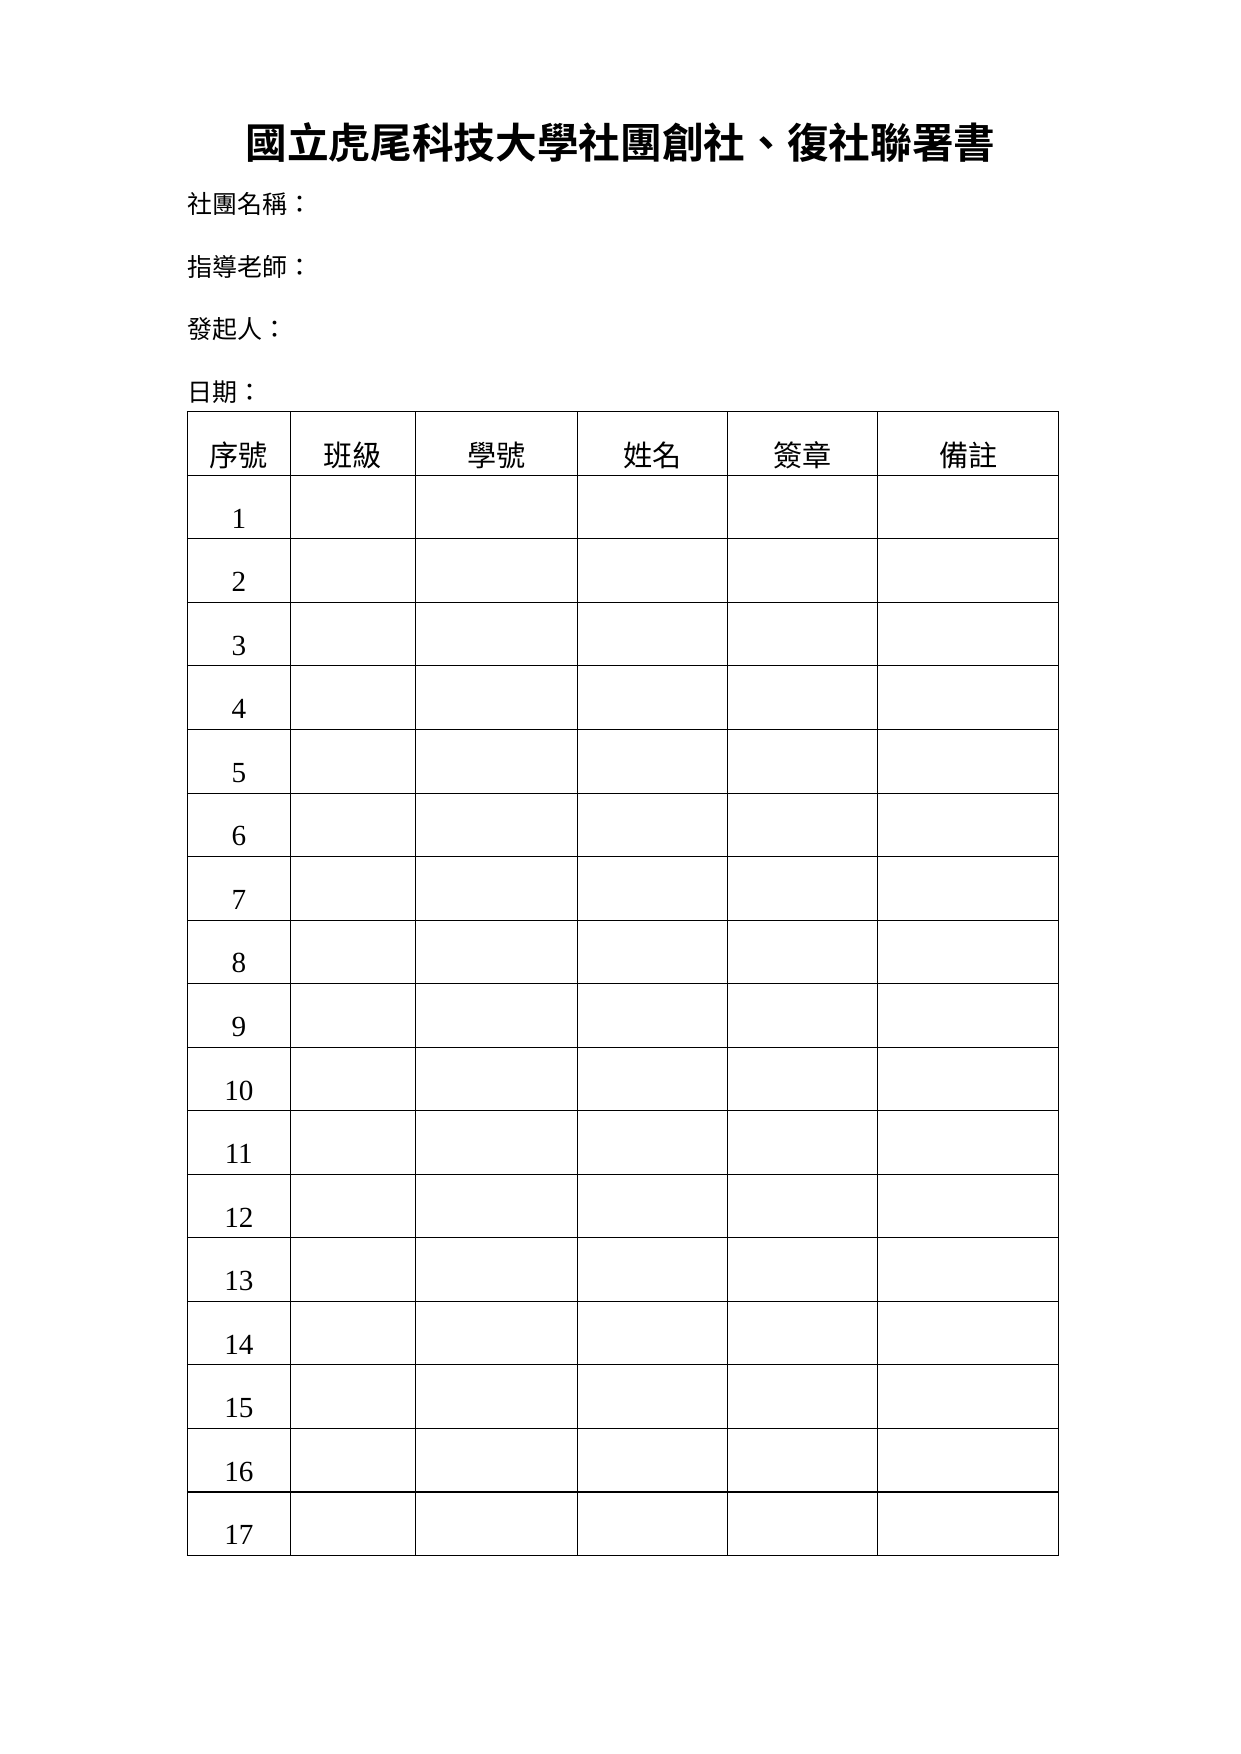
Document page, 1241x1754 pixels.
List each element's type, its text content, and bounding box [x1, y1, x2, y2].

table_cell [416, 1493, 577, 1555]
table_cell [728, 1302, 877, 1364]
table_cell [291, 1048, 415, 1110]
table_cell [416, 1048, 577, 1110]
table_cell [578, 539, 727, 602]
table_cell [291, 794, 415, 856]
table_header 備註 [878, 412, 1058, 475]
table_cell [578, 857, 727, 919]
table_cell [291, 857, 415, 919]
table_cell [878, 666, 1058, 729]
table_cell [728, 603, 877, 665]
table_cell [878, 1429, 1058, 1491]
table_cell 6 [188, 794, 290, 856]
table_cell 10 [188, 1048, 290, 1110]
table_cell [291, 730, 415, 792]
table_cell 14 [188, 1302, 290, 1364]
table_cell [878, 730, 1058, 792]
table_cell [878, 1175, 1058, 1237]
table_cell [416, 1365, 577, 1428]
table_header 學號 [416, 412, 577, 475]
table_cell [416, 1302, 577, 1364]
table_cell [416, 1175, 577, 1237]
text 國立虎尾科技大學社團創社、復社聯署書 [187, 99, 1053, 161]
table_cell [416, 794, 577, 856]
table_cell 12 [188, 1175, 290, 1237]
table_cell [878, 921, 1058, 983]
table_cell [728, 1175, 877, 1237]
table_cell [291, 921, 415, 983]
table_cell 15 [188, 1365, 290, 1428]
table_cell [578, 1302, 727, 1364]
table_cell 3 [188, 603, 290, 665]
table_cell [728, 1365, 877, 1428]
table_cell [578, 1048, 727, 1110]
table_cell [416, 730, 577, 792]
table_cell [878, 857, 1058, 919]
table_cell [878, 984, 1058, 1047]
table_cell [416, 1429, 577, 1491]
table_cell [728, 794, 877, 856]
table_cell [578, 476, 727, 538]
table_cell [416, 1111, 577, 1174]
table_cell [291, 1429, 415, 1491]
table_cell [728, 476, 877, 538]
table_cell 8 [188, 921, 290, 983]
table_cell [728, 539, 877, 602]
table_cell [291, 1111, 415, 1174]
table_cell [416, 984, 577, 1047]
table_cell 1 [188, 476, 290, 538]
table_cell 17 [188, 1493, 290, 1555]
table_cell [291, 1493, 415, 1555]
table_cell 5 [188, 730, 290, 792]
table_cell [416, 666, 577, 729]
table_header 簽章 [728, 412, 877, 475]
table_cell 16 [188, 1429, 290, 1491]
table_cell [291, 1365, 415, 1428]
text 指導老師： [187, 224, 1053, 286]
table_cell [878, 794, 1058, 856]
table_cell [578, 1238, 727, 1301]
table_cell [291, 1238, 415, 1301]
table_cell [578, 1429, 727, 1491]
table_cell [291, 603, 415, 665]
table_cell [578, 603, 727, 665]
table_cell [578, 1493, 727, 1555]
table_cell [416, 603, 577, 665]
table_cell [416, 1238, 577, 1301]
table_header 姓名 [578, 412, 727, 475]
table_cell [291, 1302, 415, 1364]
table_cell [878, 539, 1058, 602]
table_cell [578, 730, 727, 792]
text 發起人： [187, 286, 1053, 349]
table_cell [878, 603, 1058, 665]
table_cell [578, 794, 727, 856]
table_cell [578, 921, 727, 983]
table_cell [416, 539, 577, 602]
table_cell [578, 666, 727, 729]
table_cell [878, 1238, 1058, 1301]
table_cell [728, 1111, 877, 1174]
table_cell [728, 666, 877, 729]
table_cell [291, 476, 415, 538]
table_cell [728, 984, 877, 1047]
table_cell [878, 1302, 1058, 1364]
table_cell [291, 1175, 415, 1237]
table_cell [878, 476, 1058, 538]
table_header 班級 [291, 412, 415, 475]
table_cell [578, 1365, 727, 1428]
table_cell [416, 476, 577, 538]
table_cell [728, 730, 877, 792]
table_cell [878, 1111, 1058, 1174]
table_cell [416, 921, 577, 983]
table_cell [291, 539, 415, 602]
table_cell [728, 857, 877, 919]
table_cell [728, 1238, 877, 1301]
table_cell [416, 857, 577, 919]
table_cell [878, 1493, 1058, 1555]
table_cell [578, 984, 727, 1047]
table_cell [578, 1111, 727, 1174]
table_cell [728, 921, 877, 983]
table_cell [291, 666, 415, 729]
table_cell 9 [188, 984, 290, 1047]
table_cell [291, 984, 415, 1047]
table_cell [728, 1493, 877, 1555]
table_cell 4 [188, 666, 290, 729]
text 日期： [187, 349, 1053, 411]
table_cell [728, 1429, 877, 1491]
table_cell 7 [188, 857, 290, 919]
table_cell [728, 1048, 877, 1110]
text 社團名稱： [187, 161, 1053, 224]
table_cell 13 [188, 1238, 290, 1301]
table_cell [578, 1175, 727, 1237]
table_header 序號 [188, 412, 290, 475]
table_cell 11 [188, 1111, 290, 1174]
table_cell [878, 1365, 1058, 1428]
table_cell [878, 1048, 1058, 1110]
table_cell 2 [188, 539, 290, 602]
